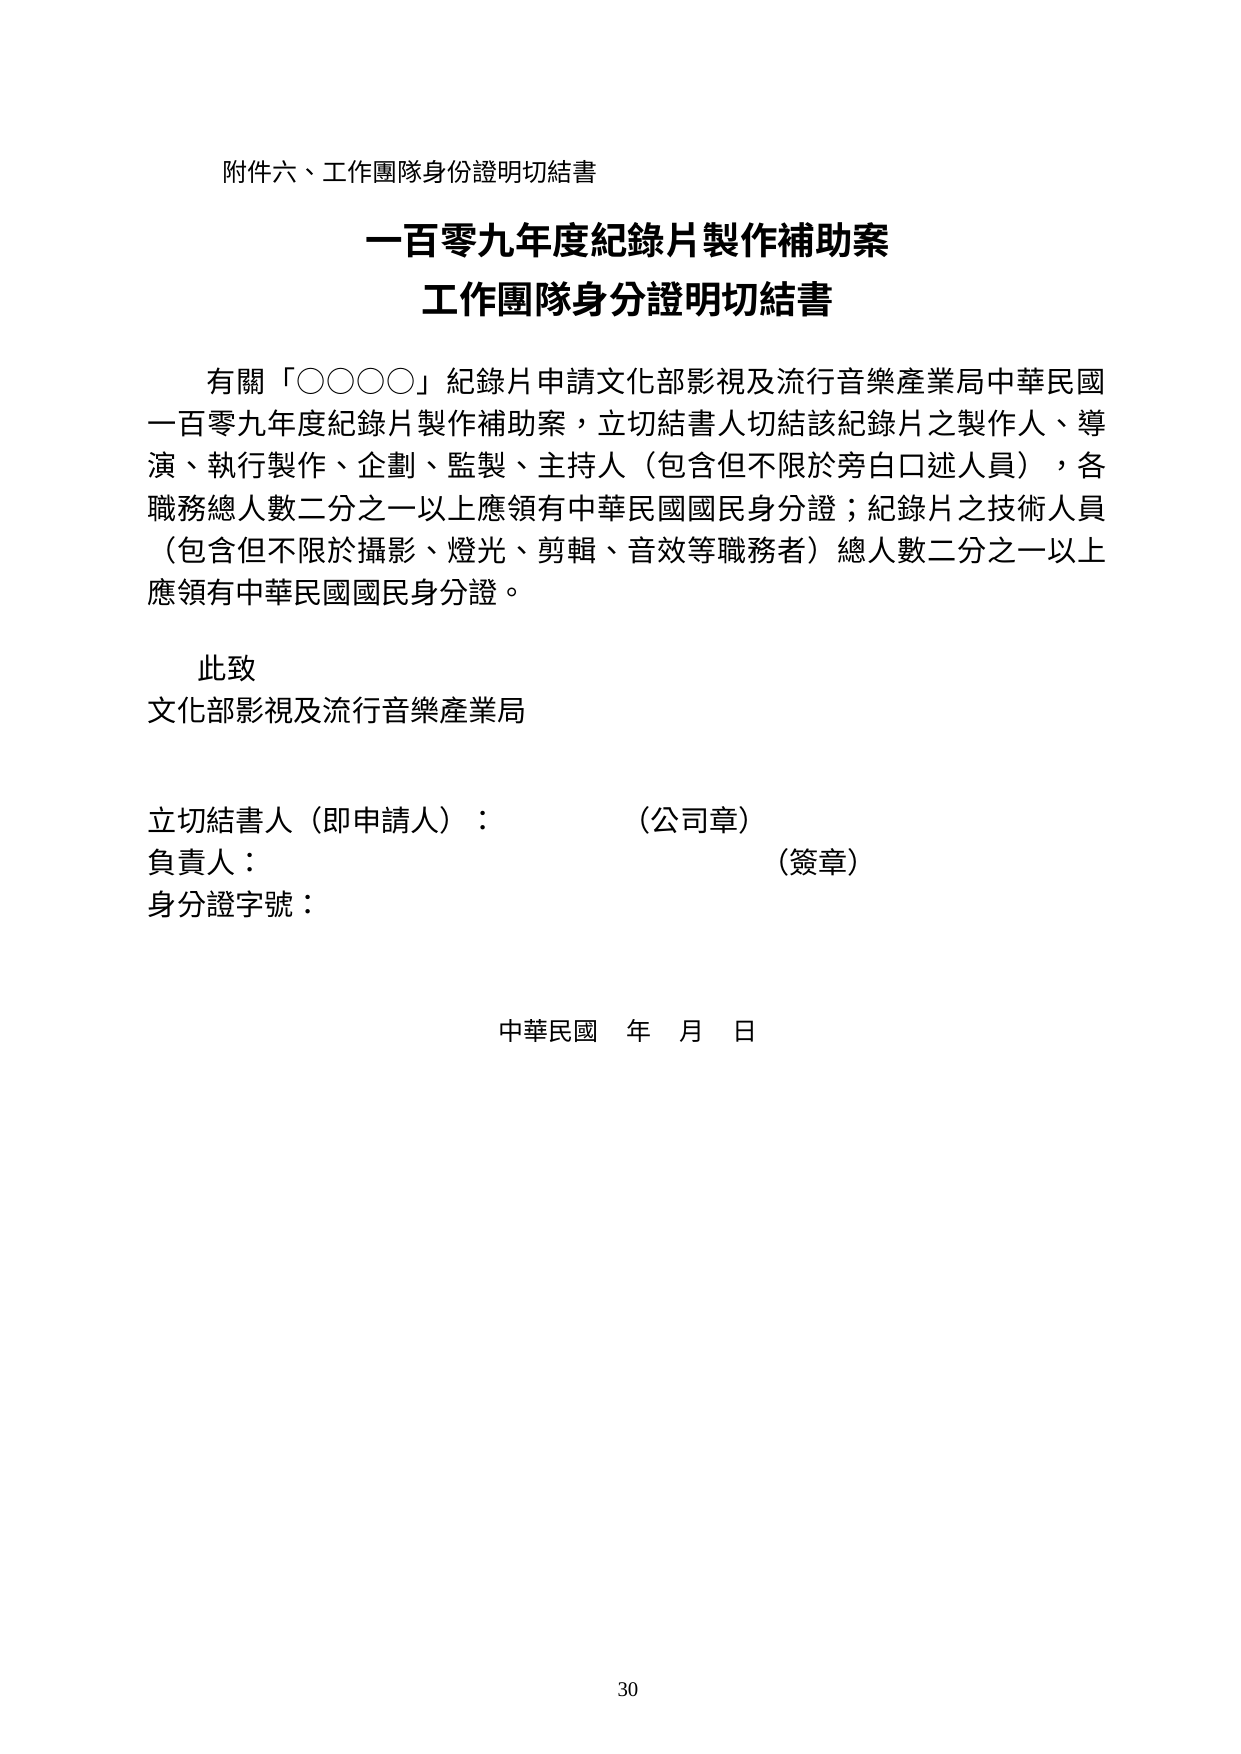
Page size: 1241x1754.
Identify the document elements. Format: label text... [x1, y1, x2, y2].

text 工作團隊身分證明切結書 [148, 266, 1107, 325]
text 文化部影視及流行音樂產業局 [148, 688, 1107, 730]
subtitle 附件六、工作團隊身份證明切結書 [223, 148, 1107, 189]
text 一百零九年度紀錄片製作補助案 [148, 208, 1107, 266]
text 中華民國 年 月 日 [148, 1007, 1107, 1049]
text 身分證字號： [148, 882, 1107, 924]
text 有關「○○○○」紀錄片申請文化部影視及流行音樂產業局中華民國一百零九年度紀錄片製作補助案，立切結書人切結該紀錄片之製作人、導演、執行製作、企劃、監製、主持人（包含但不限於旁白口述人員），各職務總人數二分之一以上應領有中華民國國民身分證；紀錄片之技術人員（包含但不限於攝影、燈光、剪輯、音效等職務者）總人數二分之一以上應領有中華民國國民身分證。 [148, 358, 1107, 612]
text 立切結書人（即申請人）： （公司章） [148, 797, 1107, 839]
text 此致 [198, 646, 1107, 688]
text 負責人： （簽章） [148, 839, 1107, 882]
